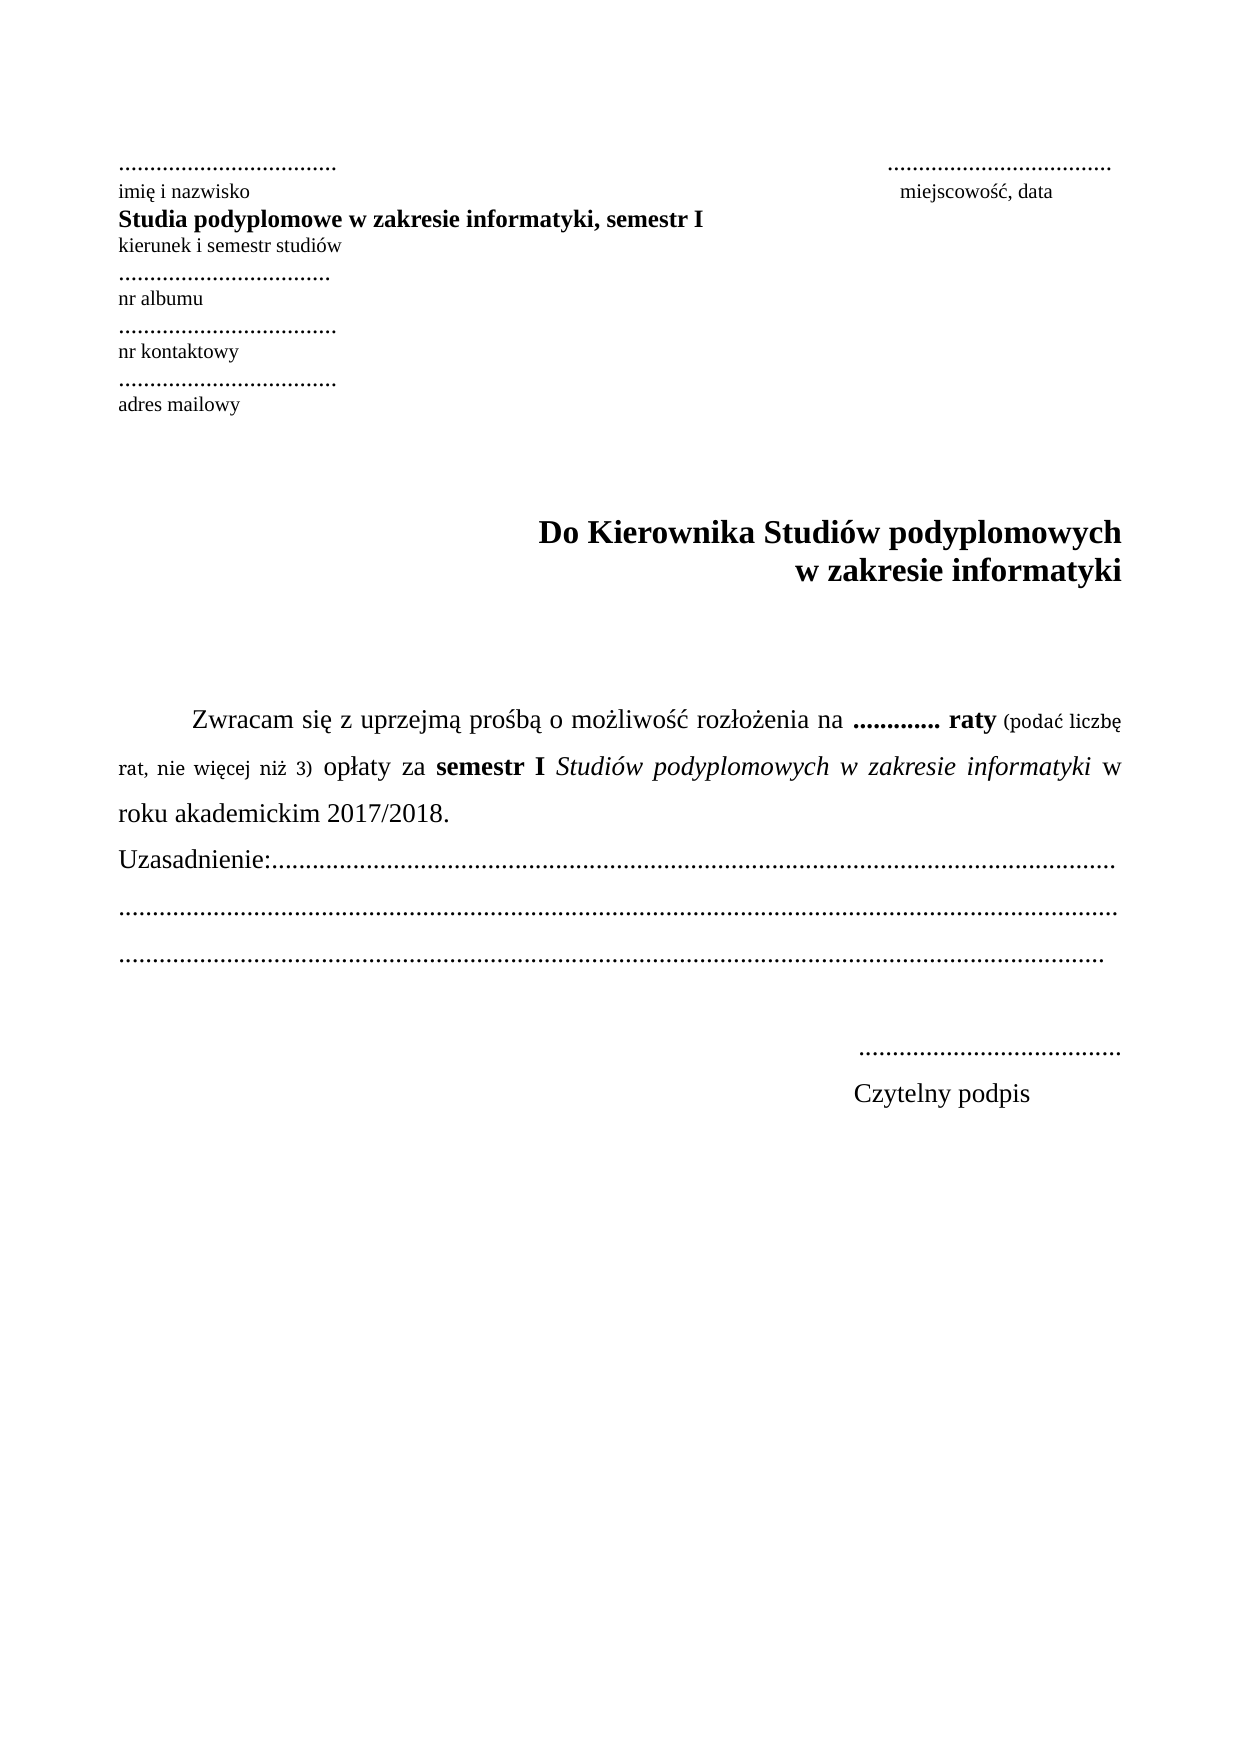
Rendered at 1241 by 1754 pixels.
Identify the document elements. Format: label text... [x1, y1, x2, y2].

text nr albumu [118, 286, 1122, 310]
text nr kontaktowy [118, 339, 1122, 363]
text imię i nazwisko miejscowość, data [118, 176, 1122, 204]
text Uzasadnienie:................................................................................................................................................................................................................................................................................................................................................................................................................................... [118, 843, 1122, 968]
text Czytelny podpis [118, 1077, 1122, 1108]
text kierunek i semestr studiów [118, 233, 1122, 257]
text ....................................... [118, 1030, 1122, 1061]
text ................................... [118, 363, 1122, 392]
text .................................. [118, 257, 1122, 286]
text adres mailowy [118, 392, 1122, 416]
text Do Kierownika Studiów podyplomowych [118, 512, 1122, 550]
text ................................... .................................... [118, 147, 1122, 176]
text Zwracam się z uprzejmą prośbą o możliwość rozłożenia na ............. raty (podać liczbę rat, nie więcej niż 3) opłaty za semestr I Studiów podyplomowych w zakresie informatyki w roku akademickim 2017/2018. [118, 703, 1122, 828]
text w zakresie informatyki [118, 550, 1122, 588]
text Studia podyplomowe w zakresie informatyki, semestr I [118, 204, 1122, 233]
text ................................... [118, 310, 1122, 339]
